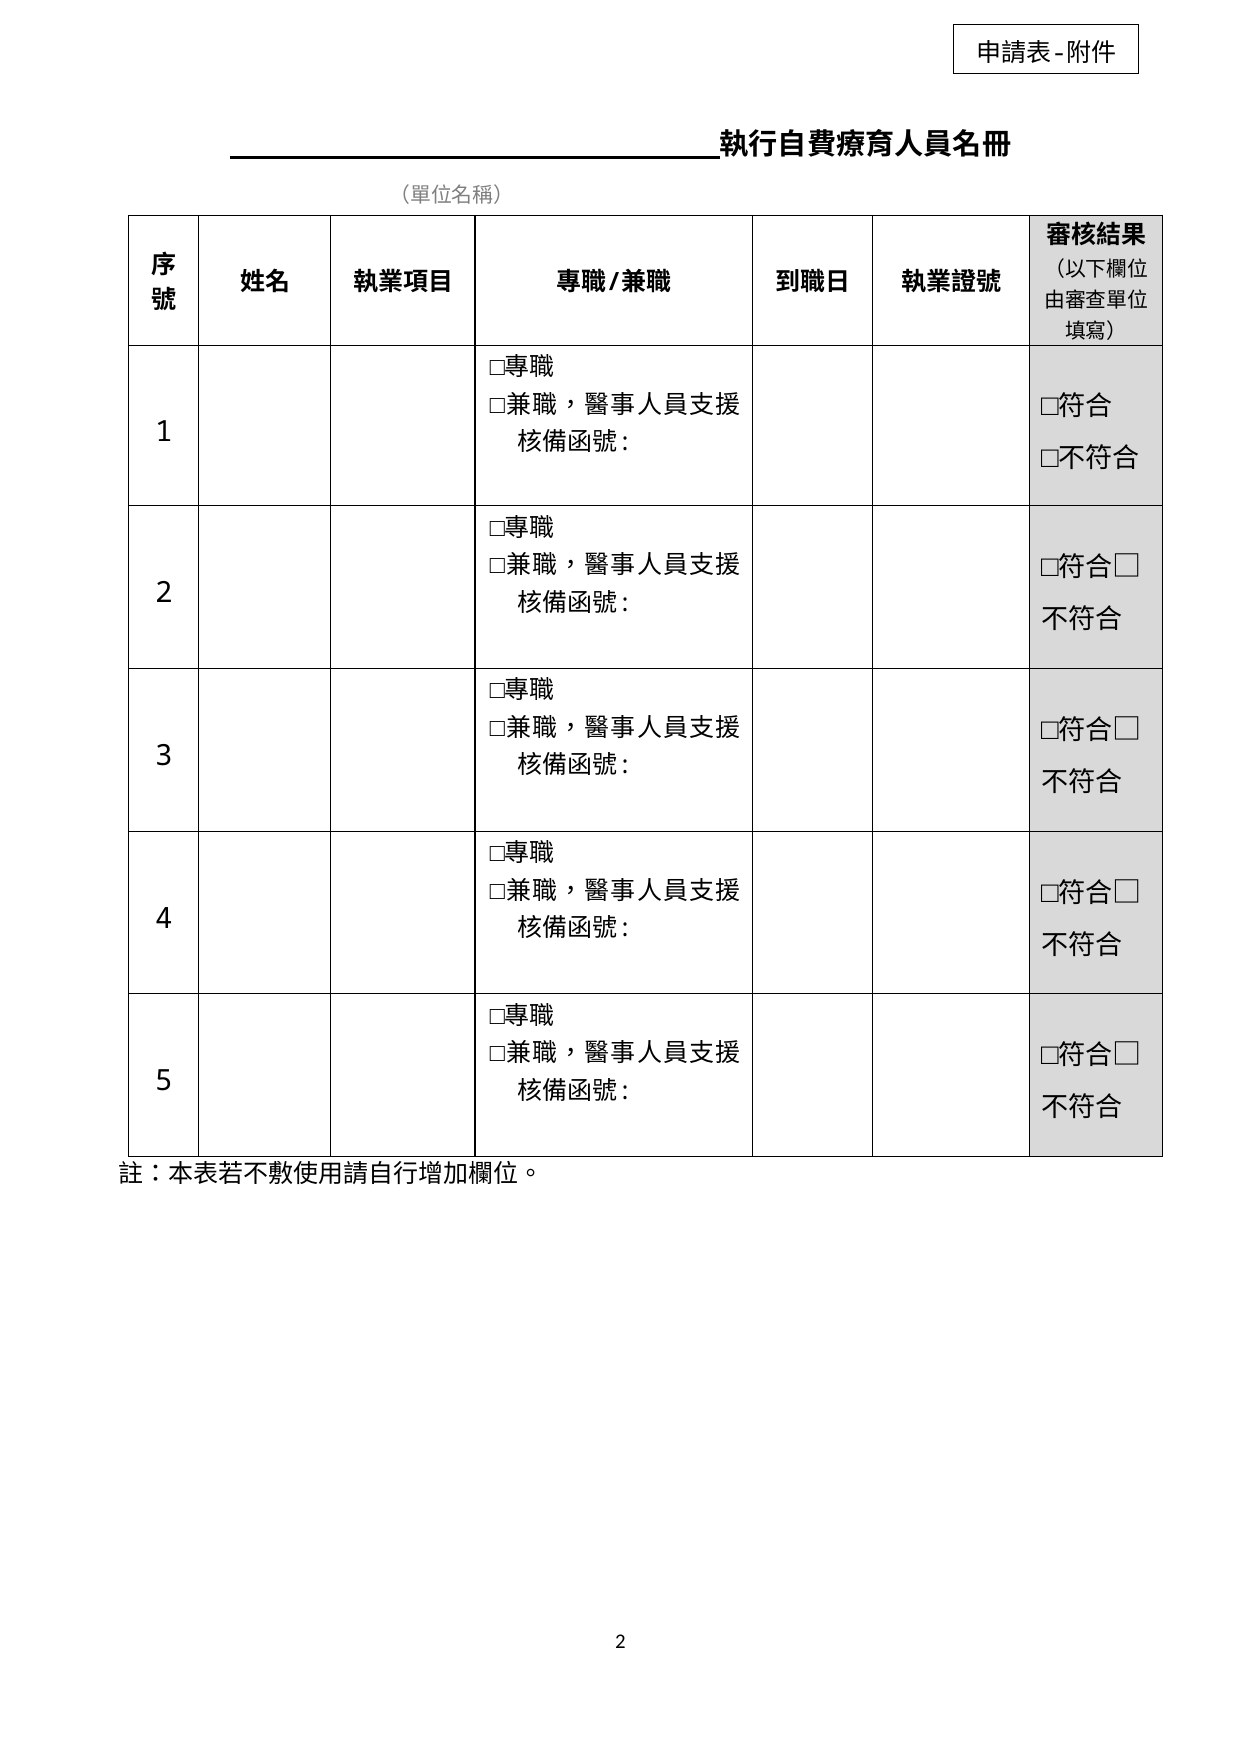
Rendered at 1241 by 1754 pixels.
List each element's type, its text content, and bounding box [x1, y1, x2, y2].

table_header 專職/兼職 [476, 216, 752, 345]
table_header 到職日 [753, 216, 872, 345]
table_header 審核結果 （以下欄位由審查單位填寫） [1030, 216, 1162, 345]
table_cell 2 [129, 506, 198, 668]
table_cell □專職 □兼職，醫事人員支援核備函號: [476, 506, 752, 668]
table_cell □專職 □兼職，醫事人員支援核備函號: [476, 994, 752, 1156]
table_header 執業證號 [873, 216, 1029, 345]
table_cell [199, 669, 330, 831]
table_cell □符合□不符合 [1030, 832, 1162, 993]
table_cell [873, 346, 1029, 505]
table_cell [873, 832, 1029, 993]
table_header 姓名 [199, 216, 330, 345]
text （單位名稱） [389, 178, 760, 205]
text 申請表-附件1 [969, 32, 1123, 65]
table_cell [331, 832, 474, 993]
table_cell □符合□不符合 [1030, 506, 1162, 668]
table_cell [199, 832, 330, 993]
table_cell 4 [129, 832, 198, 993]
table_cell □符合 □不符合 [1030, 346, 1162, 505]
table_cell □專職 □兼職，醫事人員支援核備函號: [476, 346, 752, 505]
table_cell [331, 669, 474, 831]
table_cell [753, 346, 872, 505]
table_cell 1 [129, 346, 198, 505]
table_cell □專職 □兼職，醫事人員支援核備函號: [476, 669, 752, 831]
text [374, 171, 775, 213]
table_cell [331, 994, 474, 1156]
table_cell [753, 994, 872, 1156]
table_cell 3 [129, 669, 198, 831]
table_cell [873, 669, 1029, 831]
text [954, 25, 1138, 73]
text 註：本表若不敷使用請自行增加欄位。 [118, 1157, 1122, 1188]
table_cell □符合□不符合 [1030, 669, 1162, 831]
table_cell [331, 506, 474, 668]
table_cell [199, 346, 330, 505]
table_cell [331, 346, 474, 505]
text 執行自費療育人員名冊 [118, 112, 1122, 164]
table_cell [199, 994, 330, 1156]
table_header 執業項目 [331, 216, 474, 345]
table_cell [873, 506, 1029, 668]
table_cell □專職 □兼職，醫事人員支援核備函號: [476, 832, 752, 993]
table_cell 5 [129, 994, 198, 1156]
table_cell [753, 669, 872, 831]
table_cell [199, 506, 330, 668]
table_cell [873, 994, 1029, 1156]
table_cell [753, 506, 872, 668]
table_cell [753, 832, 872, 993]
table_cell □符合□不符合 [1030, 994, 1162, 1156]
table_header 序號 [129, 216, 198, 345]
